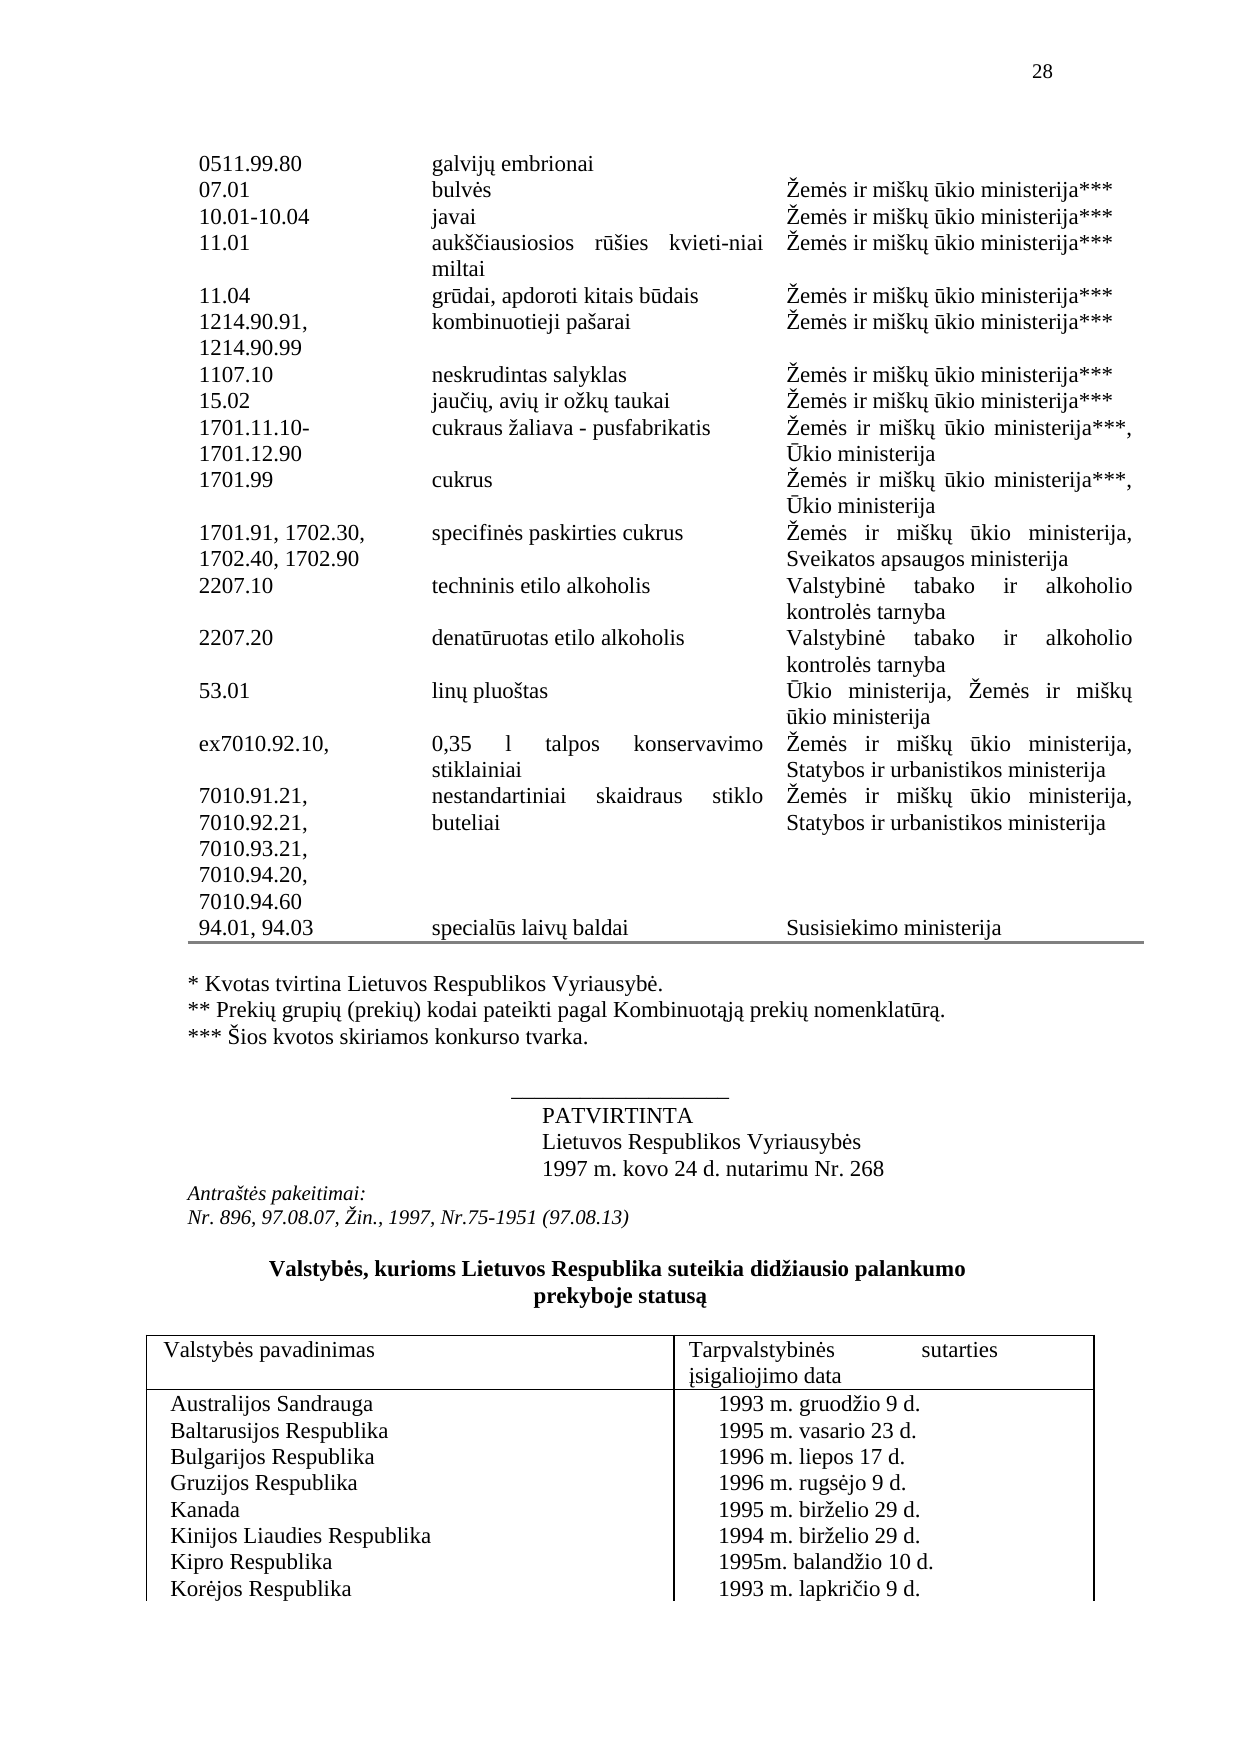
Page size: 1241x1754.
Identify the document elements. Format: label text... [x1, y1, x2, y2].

subtitle Valstybės, kurioms Lietuvos Respublika suteikia didžiausio palankumo [187, 1255, 1053, 1282]
table_cell Kinijos Liaudies Respublika [147, 1522, 673, 1548]
table_cell 1996 m. liepos 17 d. [675, 1443, 1093, 1469]
table_cell 11.04 [188, 282, 420, 308]
table_cell 1214.90.91, 1214.90.99 [188, 308, 420, 361]
table_cell Kipro respublika [147, 1549, 673, 1575]
table_cell kombinuotieji pašarai [420, 308, 775, 361]
table_cell 1701.99 [188, 466, 420, 519]
table_cell Australijos Sandrauga [147, 1390, 673, 1417]
table_cell 1995 m. vasario 23 d. [675, 1417, 1093, 1443]
table_cell 1994 m. birželio 29 d. [675, 1522, 1093, 1548]
table_cell 2207.10 [188, 572, 420, 624]
table_cell Žemės ir miškų ūkio ministerija, Sveikatos apsaugos ministerija [775, 519, 1144, 572]
table_cell denatūruotas etilo alkoholis [420, 624, 775, 677]
table_cell 1701.11.10- 1701.12.90 [188, 414, 420, 466]
table_cell 1701.91, 1702.30, 1702.40, 1702.90 [188, 519, 420, 572]
table_cell 10.01-10.04 [188, 203, 420, 229]
table_cell ex7010.92.10, [188, 730, 420, 782]
text Antraštės pakeitimai: [187, 1181, 1053, 1205]
table_cell techninis etilo alkoholis [420, 572, 775, 624]
table_cell aukščiausiosios rūšies kvieti-niai miltai [420, 229, 775, 282]
table_cell 2207.20 [188, 624, 420, 677]
text Nr. 896, 97.08.07, Žin., 1997, Nr.75-1951 (97.08.13) [187, 1205, 1053, 1229]
table_cell [775, 150, 1144, 176]
text Lietuvos Respublikos Vyriausybės [542, 1128, 1053, 1154]
table_cell 1995m. balandžio 10 d. [675, 1549, 1093, 1575]
table_cell Žemės ir miškų ūkio ministerija, Statybos ir urbanistikos ministerija [775, 783, 1144, 914]
table_cell Ūkio ministerija, Žemės ir miškų ūkio ministerija [775, 677, 1144, 730]
table_cell Žemės ir miškų ūkio ministerija***, Ūkio ministerija [775, 466, 1144, 519]
text ___________________ [187, 1076, 1053, 1102]
table_cell 1993 m. lapkričio 9 d. [675, 1575, 1093, 1601]
table_cell 15.02 [188, 387, 420, 413]
table_cell 1995 m. birželio 29 d. [675, 1496, 1093, 1522]
table_cell cukraus žaliava - pusfabrikatis [420, 414, 775, 466]
table_cell bulvės [420, 176, 775, 203]
table_header Tarpvalstybinės sutarties įsigaliojimo data [675, 1336, 1093, 1389]
text prekyboje statusą [187, 1282, 1053, 1308]
table_cell specifinės paskirties cukrus [420, 519, 775, 572]
table_cell Žemės ir miškų ūkio ministerija*** [775, 229, 1144, 282]
table_cell 0511.99.80 [188, 150, 420, 176]
table_cell galvijų embrionai [420, 150, 775, 176]
table_cell 11.01 [188, 229, 420, 282]
table_cell grūdai, apdoroti kitais būdais [420, 282, 775, 308]
text 1997 m. kovo 24 d. nutarimu Nr. 268 [542, 1154, 1053, 1181]
table_cell 7010.91.21, 7010.92.21, 7010.93.21, 7010.94.20, 7010.94.60 [188, 783, 420, 914]
text PATVIRTINTA [542, 1102, 1053, 1128]
table_cell Žemės ir miškų ūkio ministerija*** [775, 203, 1144, 229]
table_header valstybės pavadinimas [147, 1336, 673, 1389]
table_cell 07.01 [188, 176, 420, 203]
table_cell Žemės ir miškų ūkio ministerija***, Ūkio ministerija [775, 414, 1144, 466]
table_cell 0,35 l talpos konservavimo stiklainiai [420, 730, 775, 782]
table_cell Žemės ir miškų ūkio ministerija*** [775, 308, 1144, 361]
table_cell Žemės ir miškų ūkio ministerija*** [775, 361, 1144, 387]
table_cell linų pluoštas [420, 677, 775, 730]
text * Kvotas tvirtina Lietuvos Respublikos Vyriausybė. [187, 970, 1053, 996]
table_cell Gruzijos Respublika [147, 1469, 673, 1496]
table_cell cukrus [420, 466, 775, 519]
table_cell 53.01 [188, 677, 420, 730]
table_cell specialūs laivų baldai [420, 914, 775, 941]
table_cell 1996 m. rugsėjo 9 d. [675, 1469, 1093, 1496]
table_cell Valstybinė tabako ir alkoholio kontrolės tarnyba [775, 624, 1144, 677]
table_cell neskrudintas salyklas [420, 361, 775, 387]
text *** Šios kvotos skiriamos konkurso tvarka. [187, 1023, 1053, 1049]
table_cell Žemės ir miškų ūkio ministerija, Statybos ir urbanistikos ministerija [775, 730, 1144, 782]
text ** Prekių grupių (prekių) kodai pateikti pagal Kombinuotąją prekių nomenklatūrą. [187, 996, 1053, 1023]
table_cell Žemės ir miškų ūkio ministerija*** [775, 176, 1144, 203]
table_cell Žemės ir miškų ūkio ministerija*** [775, 387, 1144, 413]
table_cell 1993 m. gruodžio 9 d. [675, 1390, 1093, 1417]
table_cell javai [420, 203, 775, 229]
table_cell Korėjos Respublika [147, 1575, 673, 1601]
table_cell jaučių, avių ir ožkų taukai [420, 387, 775, 413]
table_cell nestandartiniai skaidraus stiklo buteliai [420, 783, 775, 914]
table_cell 1107.10 [188, 361, 420, 387]
table_cell Susisiekimo ministerija [775, 914, 1144, 941]
table_cell Žemės ir miškų ūkio ministerija*** [775, 282, 1144, 308]
table_cell Bulgarijos respublika [147, 1443, 673, 1469]
table_cell kanada [147, 1496, 673, 1522]
table_cell Valstybinė tabako ir alkoholio kontrolės tarnyba [775, 572, 1144, 624]
table_cell Baltarusijos Respublika [147, 1417, 673, 1443]
table_cell 94.01, 94.03 [188, 914, 420, 941]
